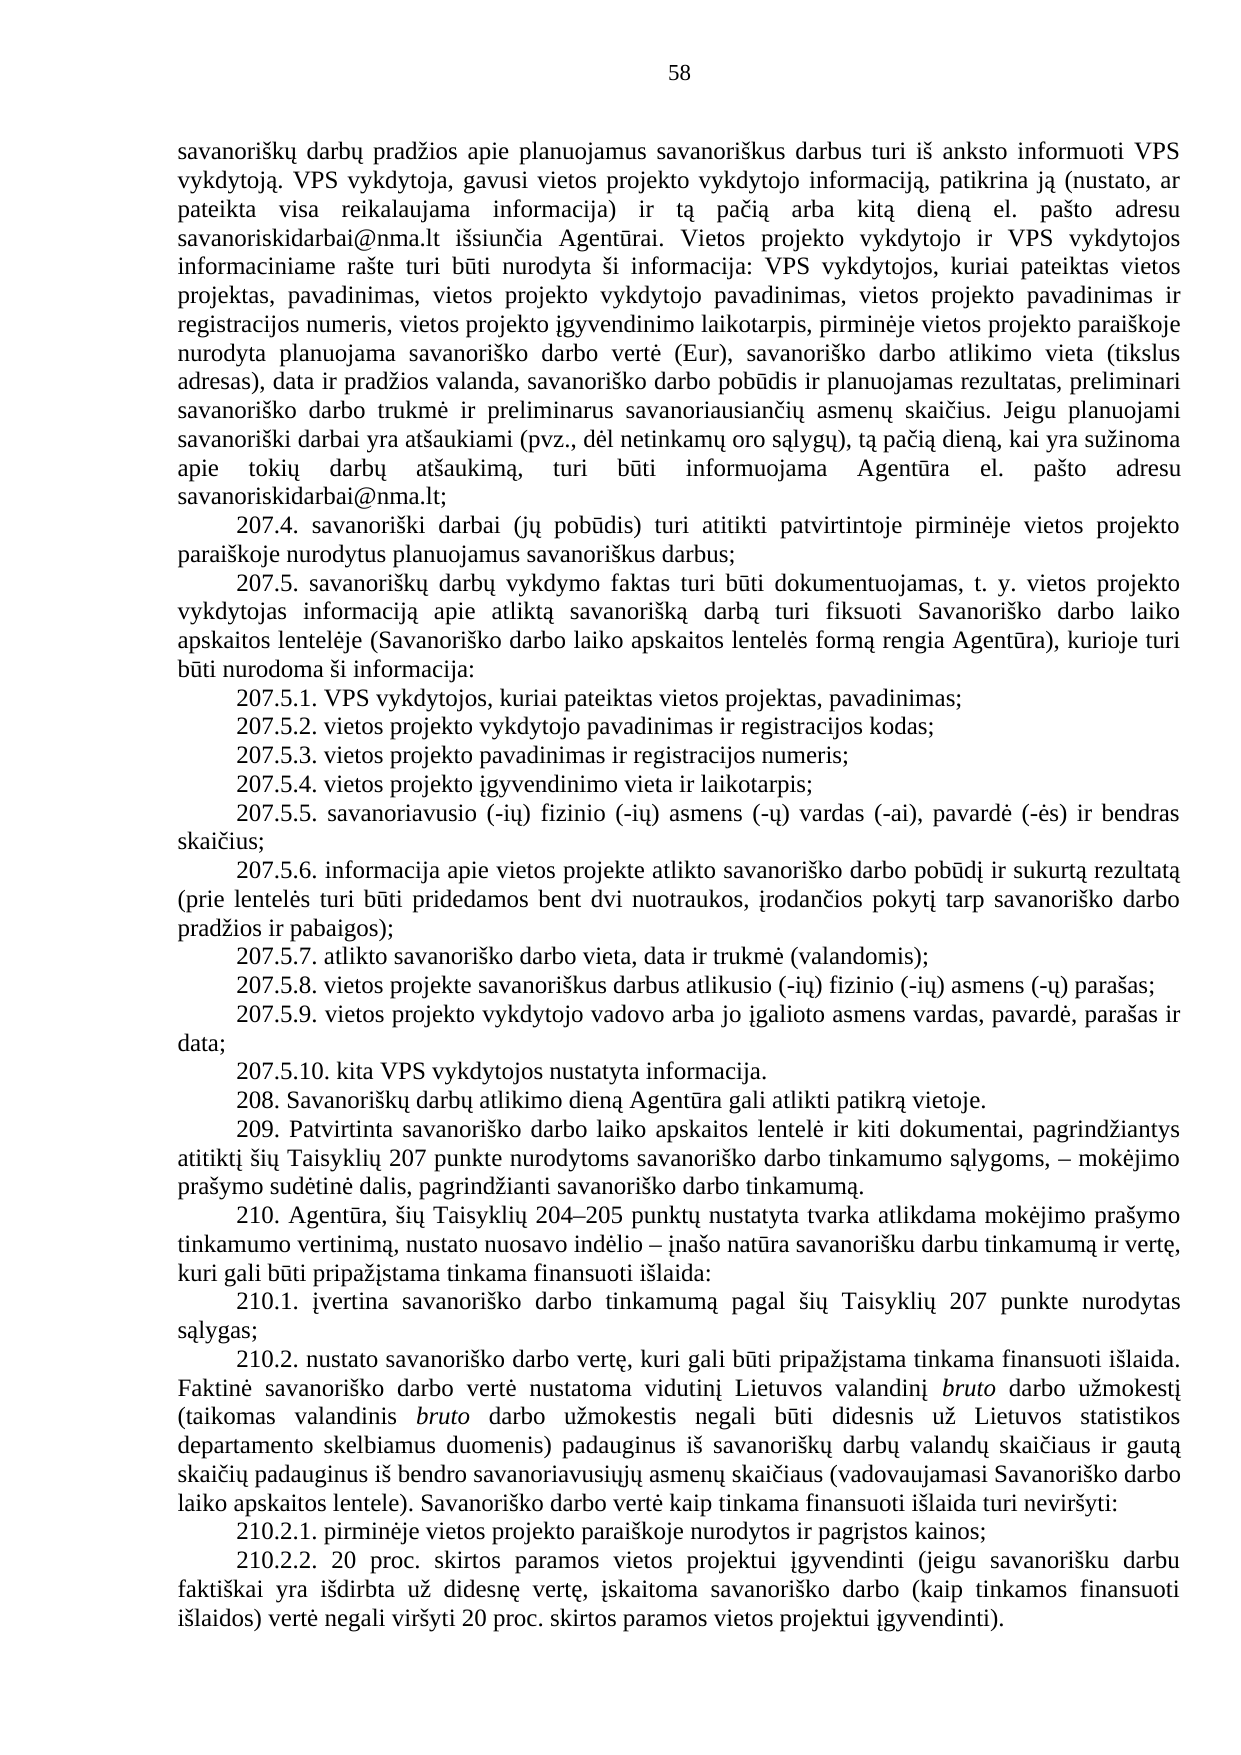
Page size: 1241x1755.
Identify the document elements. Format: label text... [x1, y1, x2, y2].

text 207.4. savanoriški darbai (jų pobūdis) turi atitikti patvirtintoje pirminėje vietos projekto paraiškoje nurodytus planuojamus savanoriškus darbus; [177, 510, 1181, 568]
text 207.5.9. vietos projekto vykdytojo vadovo arba jo įgalioto asmens vardas, pavardė, parašas ir data; [177, 999, 1181, 1056]
text 209. Patvirtinta savanoriško darbo laiko apskaitos lentelė ir kiti dokumentai, pagrindžiantys atitiktį šių Taisyklių 207 punkte nurodytoms savanoriško darbo tinkamumo sąlygoms, – mokėjimo prašymo sudėtinė dalis, pagrindžianti savanoriško darbo tinkamumą. [177, 1114, 1181, 1200]
text 207.5.4. vietos projekto įgyvendinimo vieta ir laikotarpis; [177, 769, 1181, 798]
text 207.5. savanoriškų darbų vykdymo faktas turi būti dokumentuojamas, t. y. vietos projekto vykdytojas informaciją apie atliktą savanorišką darbą turi fiksuoti Savanoriško darbo laiko apskaitos lentelėje (Savanoriško darbo laiko apskaitos lentelės formą rengia Agentūra), kurioje turi būti nurodoma ši informacija: [177, 568, 1181, 683]
text 207.5.8. vietos projekte savanoriškus darbus atlikusio (-ių) fizinio (-ių) asmens (-ų) parašas; [177, 970, 1181, 999]
text 210.2.1. pirminėje vietos projekto paraiškoje nurodytos ir pagrįstos kainos; [177, 1516, 1181, 1545]
text 208. Savanoriškų darbų atlikimo dieną Agentūra gali atlikti patikrą vietoje. [177, 1085, 1181, 1114]
text 210.2. nustato savanoriško darbo vertę, kuri gali būti pripažįstama tinkama finansuoti išlaida. Faktinė savanoriško darbo vertė nustatoma vidutinį Lietuvos valandinį bruto darbo užmokestį (taikomas valandinis bruto darbo užmokestis negali būti didesnis už Lietuvos statistikos departamento skelbiamus duomenis) padauginus iš savanoriškų darbų valandų skaičiaus ir gautą skaičių padauginus iš bendro savanoriavusiųjų asmenų skaičiaus (vadovaujamasi Savanoriško darbo laiko apskaitos lentele). Savanoriško darbo vertė kaip tinkama finansuoti išlaida turi neviršyti: [177, 1344, 1181, 1516]
text 207.5.3. vietos projekto pavadinimas ir registracijos numeris; [177, 740, 1181, 769]
text 207.5.1. VPS vykdytojos, kuriai pateiktas vietos projektas, pavadinimas; [177, 683, 1181, 711]
text 207.5.6. informacija apie vietos projekte atlikto savanoriško darbo pobūdį ir sukurtą rezultatą (prie lentelės turi būti pridedamos bent dvi nuotraukos, įrodančios pokytį tarp savanoriško darbo pradžios ir pabaigos); [177, 855, 1181, 941]
text 210. Agentūra, šių Taisyklių 204–205 punktų nustatyta tvarka atlikdama mokėjimo prašymo tinkamumo vertinimą, nustato nuosavo indėlio – įnašo natūra savanorišku darbu tinkamumą ir vertę, kuri gali būti pripažįstama tinkama finansuoti išlaida: [177, 1200, 1181, 1286]
text 210.2.2. 20 proc. skirtos paramos vietos projektui įgyvendinti (jeigu savanorišku darbu faktiškai yra išdirbta už didesnę vertę, įskaitoma savanoriško darbo (kaip tinkamos finansuoti išlaidos) vertė negali viršyti 20 proc. skirtos paramos vietos projektui įgyvendinti). [177, 1545, 1181, 1631]
text 207.5.10. kita VPS vykdytojos nustatyta informacija. [177, 1056, 1181, 1085]
text 207.5.5. savanoriavusio (-ių) fizinio (-ių) asmens (-ų) vardas (-ai), pavardė (-ės) ir bendras skaičius; [177, 798, 1181, 855]
text 207.5.7. atlikto savanoriško darbo vieta, data ir trukmė (valandomis); [177, 941, 1181, 970]
text savanoriškų darbų pradžios apie planuojamus savanoriškus darbus turi iš anksto informuoti VPS vykdytoją. VPS vykdytoja, gavusi vietos projekto vykdytojo informaciją, patikrina ją (nustato, ar pateikta visa reikalaujama informacija) ir tą pačią arba kitą dieną el. pašto adresu savanoriskidarbai@nma.lt išsiunčia Agentūrai. Vietos projekto vykdytojo ir VPS vykdytojos informaciniame rašte turi būti nurodyta ši informacija: VPS vykdytojos, kuriai pateiktas vietos projektas, pavadinimas, vietos projekto vykdytojo pavadinimas, vietos projekto pavadinimas ir registracijos numeris, vietos projekto įgyvendinimo laikotarpis, pirminėje vietos projekto paraiškoje nurodyta planuojama savanoriško darbo vertė (Eur), savanoriško darbo atlikimo vieta (tikslus adresas), data ir pradžios valanda, savanoriško darbo pobūdis ir planuojamas rezultatas, preliminari savanoriško darbo trukmė ir preliminarus savanoriausiančių asmenų skaičius. Jeigu planuojami savanoriški darbai yra atšaukiami (pvz., dėl netinkamų oro sąlygų), tą pačią dieną, kai yra sužinoma apie tokių darbų atšaukimą, turi būti informuojama Agentūra el. pašto adresu savanoriskidarbai@nma.lt; [177, 136, 1181, 510]
text 210.1. įvertina savanoriško darbo tinkamumą pagal šių Taisyklių 207 punkte nurodytas sąlygas; [177, 1286, 1181, 1344]
text 207.5.2. vietos projekto vykdytojo pavadinimas ir registracijos kodas; [177, 711, 1181, 740]
